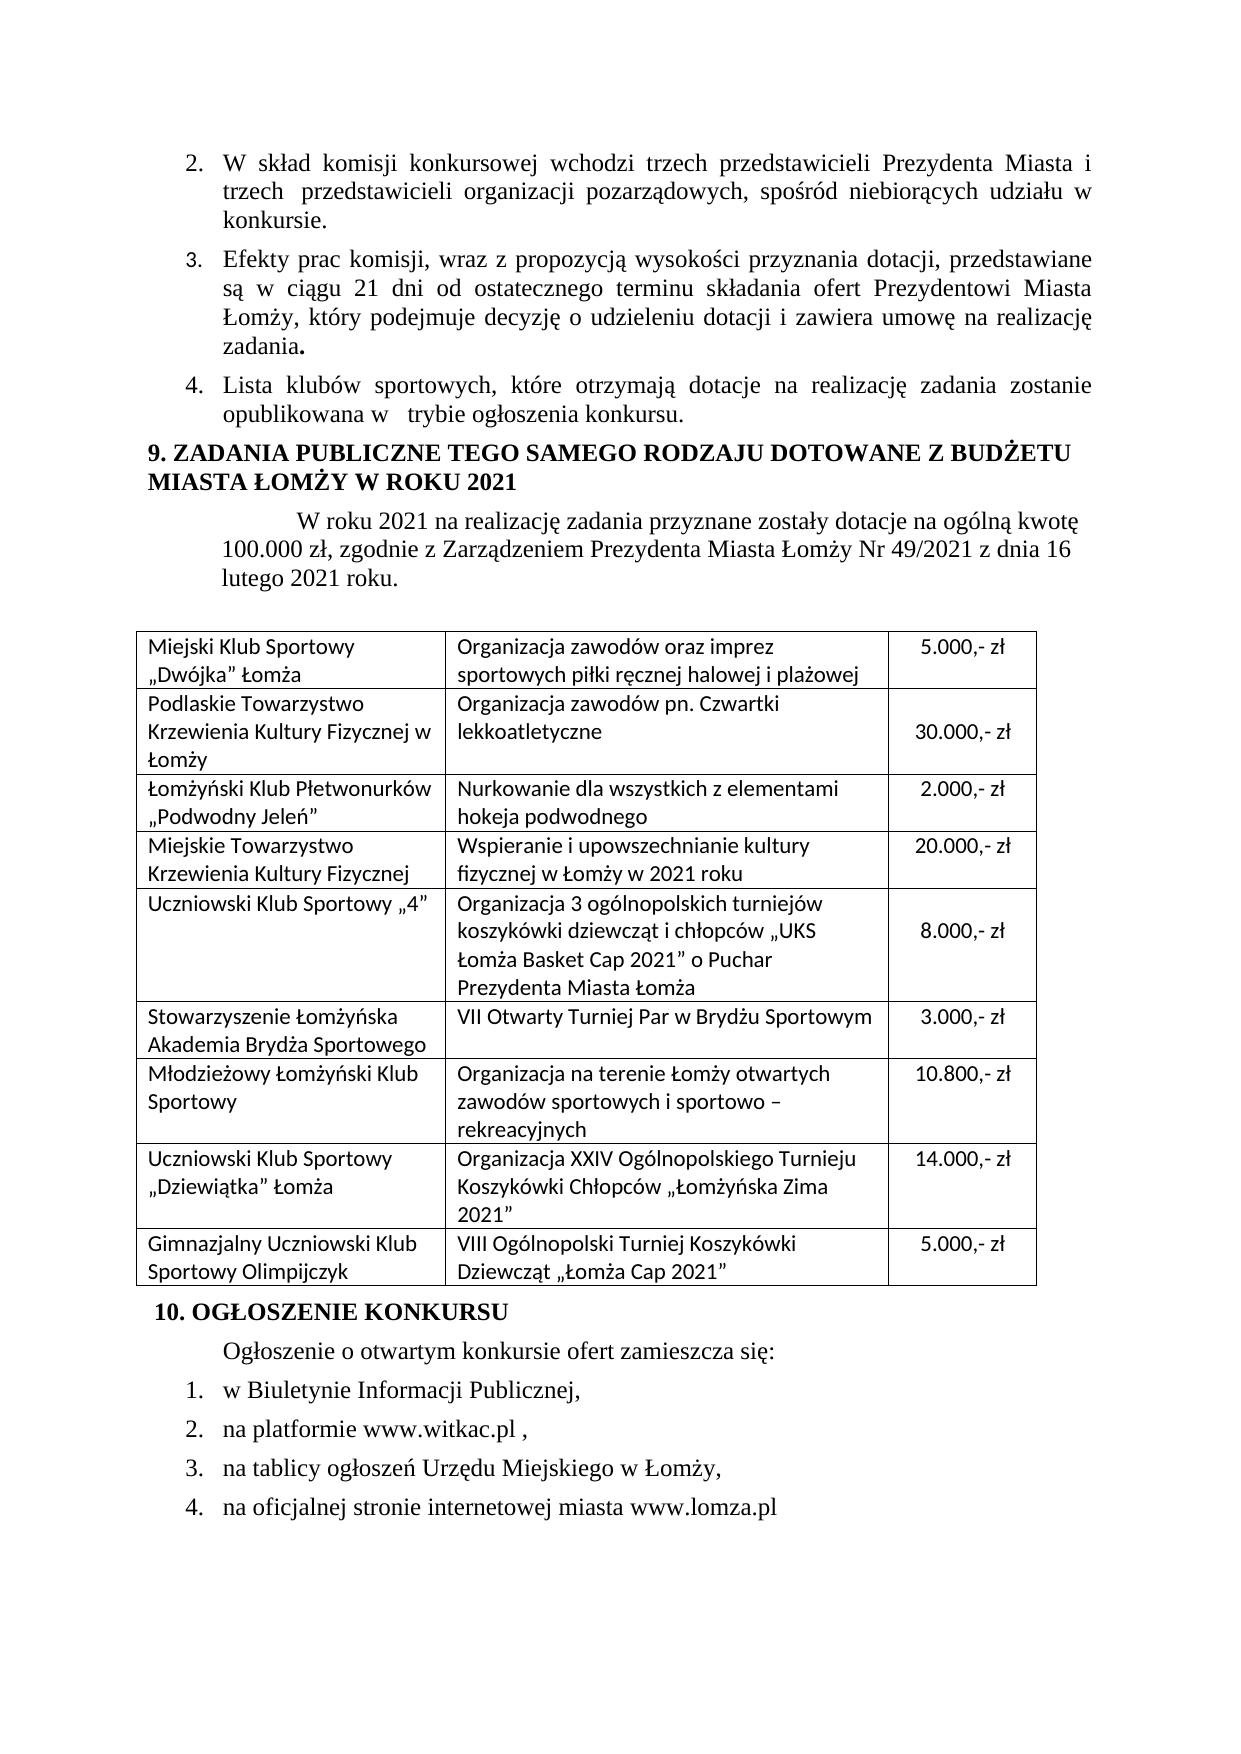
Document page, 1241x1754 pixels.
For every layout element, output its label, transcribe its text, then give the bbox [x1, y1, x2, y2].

table_cell Miejskie Towarzystwo Krzewienia Kultury Fizycznej [137, 832, 445, 888]
table_cell 14.000,- zł [889, 1144, 1036, 1228]
table_header Organizacja zawodów oraz imprez sportowych piłki ręcznej halowej i plażowej [446, 632, 888, 688]
table_cell 20.000,- zł [889, 832, 1036, 888]
table_cell VII Otwarty Turniej Par w Brydżu Sportowym [446, 1002, 888, 1058]
table_cell Wspieranie i upowszechnianie kultury fizycznej w Łomży w 2021 roku [446, 832, 888, 888]
table_header Miejski Klub Sportowy „Dwójka” Łomża [137, 632, 445, 688]
table_cell Uczniowski Klub Sportowy „4” [137, 889, 445, 1001]
table_cell 10.800,- zł [889, 1059, 1036, 1143]
table_cell 2.000,- zł [889, 775, 1036, 831]
table_cell 5.000,- zł [889, 1229, 1036, 1285]
table_cell 8.000,- zł [889, 889, 1036, 1001]
table_cell 30.000,- zł [889, 689, 1036, 773]
table_header 5.000,- zł [889, 632, 1036, 688]
list W skład komisji konkursowej wchodzi trzech przedstawicieli Prezydenta Miasta i trzech przedstawicieli organizacji pozarządowych, spośród niebiorących udziału w konkursie. [185, 148, 1093, 234]
text 9. ZADANIA PUBLICZNE TEGO SAMEGO RODZAJU DOTOWANE Z BUDŻETU MIASTA ŁOMŻY W ROKU 2021 [148, 438, 1093, 495]
table_cell VIII Ogólnopolski Turniej Koszykówki Dziewcząt „Łomża Cap 2021” [446, 1229, 888, 1285]
list Lista klubów sportowych, które otrzymają dotacje na realizację zadania zostanie opublikowana w trybie ogłoszenia konkursu. [185, 370, 1093, 427]
table_cell Łomżyński Klub Płetwonurków „Podwodny Jeleń” [137, 775, 445, 831]
table_cell Uczniowski Klub Sportowy „Dziewiątka” Łomża [137, 1144, 445, 1228]
table_cell Podlaskie Towarzystwo Krzewienia Kultury Fizycznej w Łomży [137, 689, 445, 773]
text Ogłoszenie o otwartym konkursie ofert zamieszcza się: [148, 1336, 1093, 1364]
list na tablicy ogłoszeń Urzędu Miejskiego w Łomży, [185, 1453, 1093, 1482]
table_cell Gimnazjalny Uczniowski Klub Sportowy Olimpijczyk [137, 1229, 445, 1285]
table_cell Nurkowanie dla wszystkich z elementami hokeja podwodnego [446, 775, 888, 831]
table_cell Młodzieżowy Łomżyński Klub Sportowy [137, 1059, 445, 1143]
table_cell Organizacja 3 ogólnopolskich turniejów koszykówki dziewcząt i chłopców „UKS Łomża Basket Cap 2021” o Puchar Prezydenta Miasta Łomża [446, 889, 888, 1001]
table_cell Organizacja zawodów pn. Czwartki lekkoatletyczne [446, 689, 888, 773]
list na oficjalnej stronie internetowej miasta www.lomza.pl [185, 1492, 1093, 1521]
text 10. OGŁOSZENIE KONKURSU [148, 1297, 1093, 1325]
table_cell Stowarzyszenie Łomżyńska Akademia Brydża Sportowego [137, 1002, 445, 1058]
table_cell Organizacja na terenie Łomży otwartych zawodów sportowych i sportowo – rekreacyjnych [446, 1059, 888, 1143]
list Efekty prac komisji, wraz z propozycją wysokości przyznania dotacji, przedstawiane są w ciągu 21 dni od ostatecznego terminu składania ofert Prezydentowi Miasta Łomży, który podejmuje decyzję o udzieleniu dotacji i zawiera umowę na realizację zadania. [185, 244, 1093, 359]
list na platformie www.witkac.pl , [185, 1414, 1093, 1443]
table_cell 3.000,- zł [889, 1002, 1036, 1058]
text W roku 2021 na realizację zadania przyznane zostały dotacje na ogólną kwotę 100.000 zł, zgodnie z Zarządzeniem Prezydenta Miasta Łomży Nr 49/2021 z dnia 16 lutego 2021 roku. [221, 506, 1093, 592]
list w Biuletynie Informacji Publicznej, [185, 1375, 1093, 1404]
table_cell Organizacja XXIV Ogólnopolskiego Turnieju Koszykówki Chłopców „Łomżyńska Zima 2021” [446, 1144, 888, 1228]
